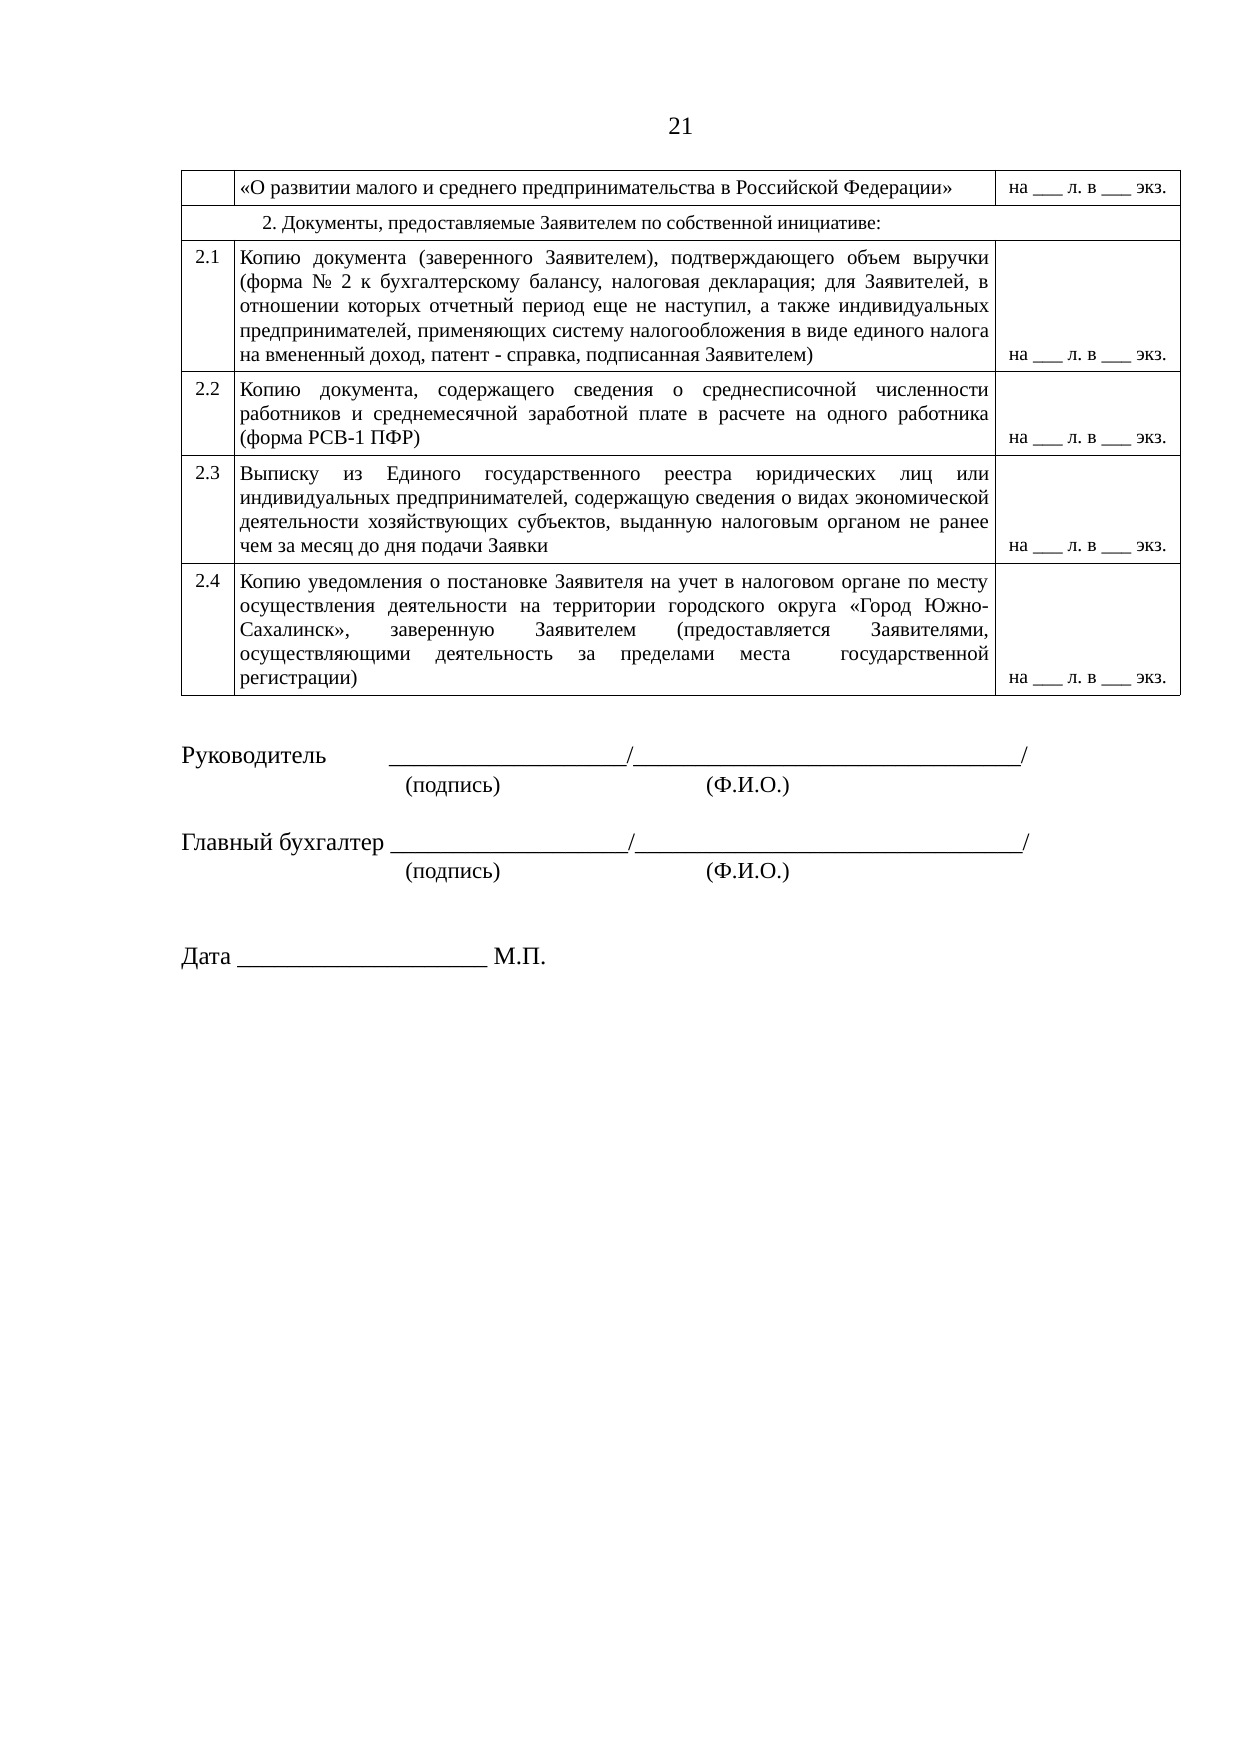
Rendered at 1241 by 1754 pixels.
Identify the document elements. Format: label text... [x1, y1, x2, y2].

text Дата ____________________ М.П. [181, 937, 1180, 971]
text Главный бухгалтер ___________________/_______________________________/ [181, 827, 1180, 856]
table_cell на ___ л. в ___ экз. [996, 241, 1180, 371]
table_cell 2. Документы, предоставляемые Заявителем по собственной инициативе: [182, 206, 1180, 239]
table_cell Копию уведомления о постановке Заявителя на учет в налоговом органе по месту осуществления деятельности на территории городского округа «Город Южно-Сахалинск», заверенную Заявителем (предоставляется Заявителями, осуществляющими деятельность за пределами места государственной регистрации) [235, 564, 995, 695]
table_cell 2.4 [182, 564, 234, 695]
table_cell Выписку из Единого государственного реестра юридических лиц или индивидуальных предпринимателей, содержащую сведения о видах экономической деятельности хозяйствующих субъектов, выданную налоговым органом не ранее чем за месяц до дня подачи Заявки [235, 456, 995, 563]
table_cell на ___ л. в ___ экз. [996, 171, 1180, 205]
table_cell 2.2 [182, 372, 234, 455]
table_cell на ___ л. в ___ экз. [996, 456, 1180, 563]
text Руководитель ___________________/_______________________________/ [181, 741, 1180, 769]
text (подпись) (Ф.И.О.) [181, 856, 1180, 884]
text (подпись) (Ф.И.О.) [181, 769, 1180, 798]
table_cell 2.1 [182, 241, 234, 371]
table_cell на ___ л. в ___ экз. [996, 564, 1180, 695]
table_cell Копию документа, содержащего сведения о среднесписочной численности работников и среднемесячной заработной плате в расчете на одного работника (форма РСВ-1 ПФР) [235, 372, 995, 455]
table_cell на ___ л. в ___ экз. [996, 372, 1180, 455]
table_cell 2.3 [182, 456, 234, 563]
table_cell Копию документа (заверенного Заявителем), подтверждающего объем выручки (форма № 2 к бухгалтерскому балансу, налоговая декларация; для Заявителей, в отношении которых отчетный период еще не наступил, а также индивидуальных предпринимателей, применяющих систему налогообложения в виде единого налога на вмененный доход, патент - справка, подписанная Заявителем) [235, 241, 995, 371]
table_cell «О развитии малого и среднего предпринимательства в Российской Федерации» [235, 171, 995, 205]
table_cell [182, 171, 234, 205]
